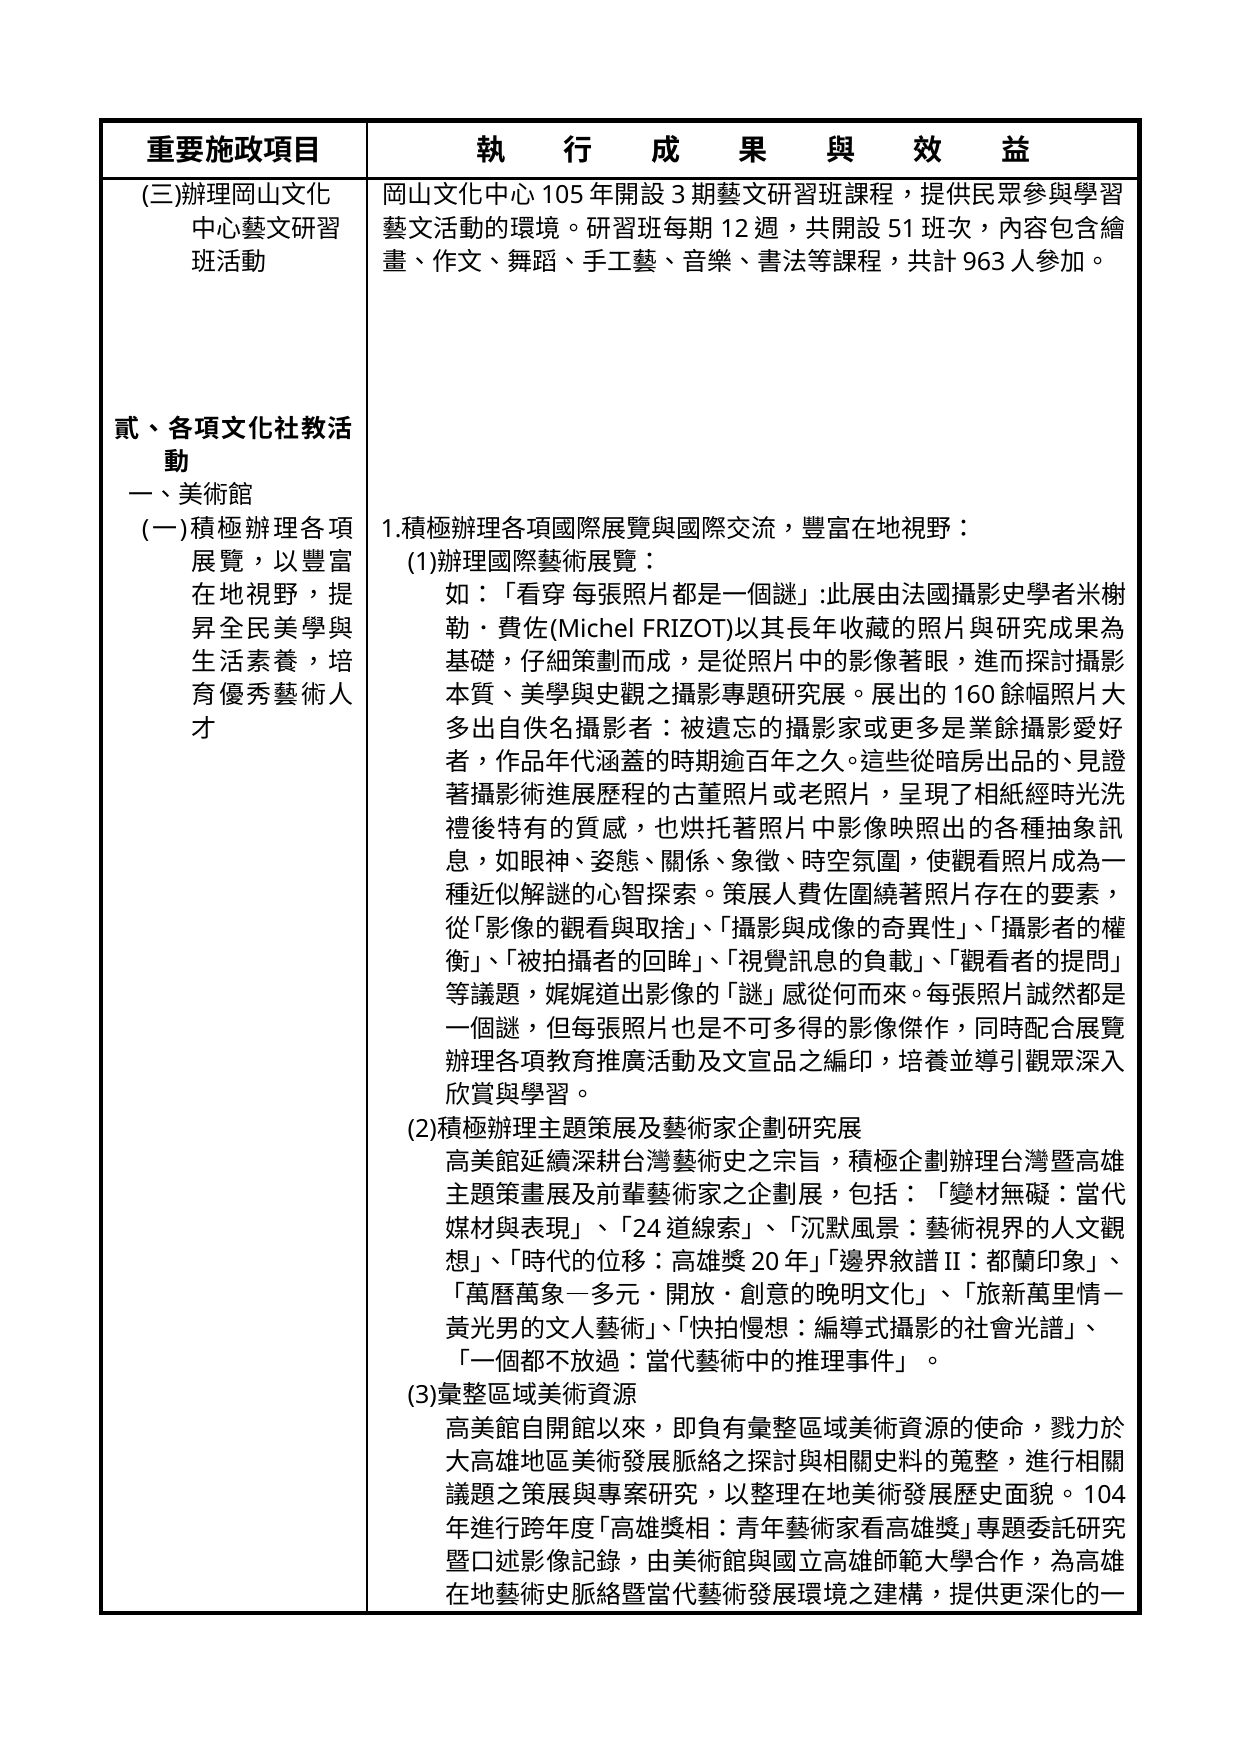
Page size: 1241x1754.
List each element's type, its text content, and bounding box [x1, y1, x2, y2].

table_cell 岡山文化中心105年開設3期藝文研習班課程，提供民眾參與學習藝文活動的環境。研習班每期12週，共開設51班次，內容包含繪畫、作文、舞蹈、手工藝、音樂、書法等課程，共計963人參加。 [368, 180, 1137, 411]
table_header 執 行 成 果 與 效 益 [368, 123, 1137, 177]
table_cell 貳、各項文化社教活動 一、美術館 (一)積極辦理各項展覽，以豐富在地視野，提昇全民美學與生活素養，培育優秀藝術人才 (二)策劃主題式、互動遊戲式展覽，推動市民兒童美育 (三)2016年藝術平權系列活動 (四)進行南島當代藝術計畫，包括策辦展覽、辦理駐館活動、建置資料庫。 (五)透過藝術品典藏，具體而微呈現「美術高雄」的歷史樣貌；建立典藏特色，提高競爭力與能見度。 (六)秉持美術行政專業，積極參與全國性美術館相關議題之探討，爭取高美館在專業領域之發言權。 (七)強化館所硬體設施。 二、圖書館 (一)推動城市閱讀創新活動 (二)文學推廣、出版及閱覽服務 (三)推廣資訊及圖書館利用教育 (四)圖書資料採購與編目 (五)總館BOT及分館空間改造 三、歷史博物館 委託學者專家針對典藏品進行研究，加強文物詮釋，俾利爾後之典藏專輯出版、展覽及推廣。 推動典藏文物數位化，持續進行委外拍攝工作，以充實登錄系統內容，完善管理機制。 宣導文化資產保存觀念，賡續進行本市文物史料徵集及購置，並鼓勵市民捐贈文物永久保存，以豐實館藏。 積極推動古物類文化資產保存維護，包括古物調查研究、一般古物審議登錄及公告等事項；加強傳統藝術、民俗及有關文物等無形文化資產調查研究與登錄公告，以保存本市珍貴文化資產。 辦理本市白色恐怖受難者口述歷史訪談及相關史料文獻蒐集。 辦理高雄文獻期刊編輯出版。 檢選市府各機關學校已屆保存年限擬銷毀目錄清冊。 辦理本市在地傳統藝術與民俗之各項調查研究及推廣計畫。 持續建置高雄研究文獻中心，推動史料復刻、彙整與高雄專書出版，俾深化在地歷史研究與文史調查實力。 結合博物館歷史學者及在地文史團體，整理本市各區文史資料及文物，規劃在地性主題之展覽，行銷城市文化歷史。 蒐集各地博物館之展覽資訊，擇定優質展覽進行館際合作，並與民間策展單位合作，舉辦大型展覽，開拓市民文化視野。 辦理戰爭與和平紀念公園主題館、打狗鐵道故事館、高雄市眷村文化館及柯旗化故居之經營、管理及維護。 配合展覽及針對特定歷史文化主題於年度內舉辦具特色之推廣活動，發揚本土歷史文化。 推廣本市歷史文化教育，針對不同年齡層民眾規劃研習活動，舉辦親子DIY活動、深度文化之旅及專題演講等，增進參觀效果，促進市民對城市的情感與認同。 辦理本市二二八事件紀念活動及紀念大成至聖先師孔子2566週年誕辰釋奠典禮。 辦理「2016年高雄偶戲節」，邀請國內外偶戲表演團隊，辦理偶戲創作劇坊、親子體驗營、互動資訊展示及開發文創商品，讓高雄偶藝開啟與世界接軌的大門。 辦理「哈瑪星駁二線」火車體驗之旅，透過1：8.4復刻蒸汽火車與電車的行駛，帶領民眾一同了解哈瑪星與臨港線及推動工業前進的蒸汽火車構造與歷史。 四、電影館 (一)辦理影展活動 、電影藝文講座 (二)辦理「2016青春設計節－青春影展」 (三)辦理「高雄電影節」暨國際短片競賽 (四)辦理影片拍攝 (五)辦理「影像高雄－記憶的尋找與重現」紀錄片拍攝案 (六)「高雄拍」影像創作獎助計畫 (七)專書出版 (八)典藏業務 [103, 411, 366, 1611]
table_cell (三)辦理岡山文化中心藝文研習班活動 [103, 180, 366, 411]
table_header 重要施政項目 [103, 123, 366, 177]
table_cell 1.積極辦理各項國際展覽與國際交流，豐富在地視野： (1)辦理國際藝術展覽： 如：「看穿 每張照片都是一個謎」:此展由法國攝影史學者米榭勒．費佐(Michel FRIZOT)以其長年收藏的照片與研究成果為基礎，仔細策劃而成，是從照片中的影像著眼，進而探討攝影本質、美學與史觀之攝影專題研究展。展出的160餘幅照片大多出自佚名攝影者：被遺忘的攝影家或更多是業餘攝影愛好者，作品年代涵蓋的時期逾百年之久。這些從暗房出品的、見證著攝影術進展歷程的古董照片或老照片，呈現了相紙經時光洗禮後特有的質感，也烘托著照片中影像映照出的各種抽象訊息，如眼神、姿態、關係、象徵、時空氛圍，使觀看照片成為一種近似解謎的心智探索。策展人費佐圍繞著照片存在的要素，從「影像的觀看與取捨」、「攝影與成像的奇異性」、「攝影者的權衡」、「被拍攝者的回眸」、「視覺訊息的負載」、「觀看者的提問」等議題，娓娓道出影像的「謎」感從何而來。每張照片誠然都是一個謎，但每張照片也是不可多得的影像傑作，同時配合展覽辦理各項教育推廣活動及文宣品之編印，培養並導引觀眾深入欣賞與學習。 (2)積極辦理主題策展及藝術家企劃研究展 高美館延續深耕台灣藝術史之宗旨，積極企劃辦理台灣暨高雄主題策畫展及前輩藝術家之企劃展，包括：「變材無礙：當代媒材與表現」、「24道線索」、「沉默風景：藝術視界的人文觀想」、「時代的位移：高雄獎20年」「邊界敘譜II：都蘭印象」、「萬曆萬象—多元．開放．創意的晚明文化」、「旅新萬里情－黃光男的文人藝術」、「快拍慢想：編導式攝影的社會光譜」、「一個都不放過：當代藝術中的推理事件」。 (3)彙整區域美術資源 高美館自開館以來，即負有彙整區域美術資源的使命，戮力於大高雄地區美術發展脈絡之探討與相關史料的蒐整，進行相關議題之策展與專案研究，以整理在地美術發展歷史面貌。104年進行跨年度「高雄獎相：青年藝術家看高雄獎」專題委託研究暨口述影像記錄，由美術館與國立高雄師範大學合作，為高雄在地藝術史脈絡暨當代藝術發展環境之建構，提供更深化的一手資料及事證，相關研究成果將作為未來辦理「高雄獎」暨在地藝文史料研究與藝術環境發展政策之重要參考。105年進行「南部展研究」委託案暨口述影像記錄，由美術館與屏東教育大學合作，為高雄在地藝術史脈絡暨當代藝術發展環境之建構，提供更深化的一手資料及事證，相關研究成果將作為未來在地藝文史料研究與藝術環境發展政策之重要參考。 (4)辦理申請展培育策展精神與在地藝術工作者 以獎勵當代策展精神為宗旨的「創作論壇」105年推出「視覺的時態：王綺穗個展」及「維‧身—高雄：特定空間╳身體軌跡計畫」。「視覺的時態：王綺穗個展」由張晴文策展，展出王綺穗近年的繪畫系列，主要探討影像與時間、影像與記憶之間的關係。她選擇了模糊做為主觀的描述方式，在畫面形成一個如同括弧的中間地帶，置放自己的身體感，也使得觀者能夠穿梭在這一自由的場域，帶入另一個主觀的眼光。；「維‧身—高雄：特定空間╳身體軌跡計畫」由羅文君策展，關於城市，每個人都有各自的視野與想像，當身體跳脫日常經驗中的情境，這種視野與想像才能被突顯、被反思甚至被顛覆。105年度「市民畫廊」展出「程式新韻—蘇崇銘水墨個展」、「王菊君素描展」、「視覺感知—影像映像」、「詩意‧棲居―吳瓊娟創作個展」、「凝視維度—蔡文汀複合水墨作展」五檔在地藝術家之個展，充分展現市民之藝術成就。 (5)辦理視覺藝術徵件「高雄獎」，發掘視覺藝術新秀 為鼓勵視覺藝術創作，提升藝術原創精神，於每年10月至隔年5月舉辦。經由不同媒材藝術分項評審，最後以不分類項選出最高榮譽「高雄獎」5名。2016年高雄獎獎金為每名40萬，期能鼓勵更多優秀的參賽者前來送件，11月-隔年1月份辦理徵選工作，3-5月辦理展覽與頒獎典禮等活動。105年度共有590人送件，共有1,170件作品，最後徵選出5位高雄獎、1位何創時書法篆刻特別獎、8位優選獎、22位入選獎，於3-5月完成展覽，並於325美術節活動中舉辦頒獎典禮，表揚藝術新秀。 (6)推出校園巡迴教育展，縮小城鄉差距 為縮減城鄉差距，推出展後校園巡迴教育展，105年度自9月開始辦理，共計路竹區路竹國小、燕巢區燕巢國小、永安區新港國小、湖內區海埔國小及茄萣區成功國小五巡迴，展覽期間自105年9月至106年3月止，目前共服務1,790名學童。 2.本年度總計有2項展覽獲藝術家雜誌年度（105年度)十大公辦好展覽，包含： (1)24道線索（第一名） (2)看穿 每張照片都是一個謎（第十名） 3.出版品獲獎 高美館配合各項展覽出版之出版品，105年度獲獎如下: (1)《創作論壇 蟲洞劇場（文件編號：E120N23）》獲選「第十二屆金蝶獎－台灣出版設計大獎－榮譽獎」。 (2)兒童美術館《小小蒙娜麗莎》之展覽圖畫書，獲選「2015年度最佳少年兒童讀物獎」。（105年4月獲獎） 1.於兒童美術館策劃兒童美術主題、互動遊戲式年度大展，推動市民兒童美育，105年度推出兩檔新展「植物新樂園」、「藝術~咔滋咔滋」及年底推出「搭時光機：你不知道的明朝新鮮事」特展，兒美館年度總參觀人次共計299,037人次。 2.重大節慶或假期（春節、兒童節、暑假等）企劃兒童美術教育活動，提供親子對手動勞作興趣，增加生活美感： (1)年節活動：基於尊重傳統，讓孩子認識傳統節慶的各項習俗，1月23日和舊振南餅店合辦「食甜甜，過好年」年節故事活動，藉由故事內容，傳遞農曆春節家人團聚重要。當日雖氣候大寒，還是吸引1,213人次熱情參與。 (2)春節活動：適逢活潑猴年，於2月10日年初三新春期間特別結合展覽內容，規劃「ㄅㄧㄥㄅㄧㄥㄅ一ㄤˋㄅ一ㄤˋ小猴王．過好年」闖關活動。活動共分為三關，分別為「歡喜猴賀新年」、「寫字好好玩」及「葉子新樂園」等適合全家老小共同動手創作單元。當日吸引約2,331人次入館參觀。 (3)元宵活動：深感現在孩童在現成品的誘惑中，早已不會自己動手創作燈籠，故於2月21日上午舉辦「元宵的異想世界」活動，分為「元宵燈籠」和「趣味抬龜轎」二樣活動，前者手作燈籠，後者創作大型紙龜，並於下午活動開始前，全家抬龜轎，進行趣味遶境活動。下午和百年老店舊振南餅店合作辦理舉辦「乞福龜，好運到」，本活動結合乞龜民俗、說故事與繪畫，將在廟宇進行民俗擲筊，轉化為講求趣味的藝術創作。當日共計1,681人次參與該項活動。 (4)兒童節活動：兒童節是孩童的大節日，於4月2日當天特別搭配展覽主題，孩童歡樂整天，規畫「森林童樂會」創藝勞作活動，設計「大自然拓印畫」、「愛寫字玩種子」、「神奇寶貝蛋」三關活動；下午則邀請九歌兒童劇團演出適合親子觀賞的兒童劇《土豆與毛豆》。當天兒美館共計吸引3,477參觀人次。 (5)暑假夏令營：當今藝術工作常是跨領域或尋求和他人合作，因此，兒美館美術館特地和稻草人現代舞蹈團合作辦理駐館計畫，辦理「會跳舞的文字」書法×身體創意夏令營。本營共招收30位學生，共設計六場循序漸進的課程，讓孩童理解如何將舞蹈技巧與書法結合，成為肢體語言。課程最後舉辦發表會,活動當日雖然大雨,依然吸引309位觀眾熱情欣賞成果表演。 (6)暑假大家來找碴：現代科技、環境使孩子容易分心，對於藝術作品也常有看沒到，故於暑假期間舉辦「找碴，好好玩！」找碴遊戲，活動期間自7月5日－8月28日,每日限額40人參與。本場活動共計1,930位兒童參與。 3.邀請展覽參展藝術家、藝術教育工作者，辦理四季共11場兒藝工作坊，共計459人參與。 4.全年度共舉行說故事活動149場，共計14,917人數參與；149場家庭導覽，共計3,251人次參與。 1.響應國際身心障礙者日，高雄市立美術館結合各身心障礙機構，規劃2016年系列活動： (1)邀請聽障、視障及身心障礙朋友參加，現場搭配手語翻譯，讓聽障朋友更親近藝術品。 (2)結合「萬曆萬象-多元、開放、創意的晚明文化」展覽所延伸的工坊：「製扇之美」，會場提供材料，供身障朋友體驗摺扇的樂趣，當日共有75人參與。 2.高美館持續關懷身心障礙者，如聽障團體10人以上於二週前預約導覽服務，可有手譯員現場翻譯。 3.每月第一週週(六)皆有一場定時導覽活動現場搭配手譯員，全年度共舉辦12場次，讓身心障礙朋友參與，落實讓愛零距離、藝術親體驗，共有134人次參與。 4.每月第二週週日皆有新移民導覽活動，全年度12場次，共有73人次參與。 5.2016年國際移民日「聽導覽、賞藝術」活動，主題「萬曆萬象-多元、開放、創意的晚明文化」展，邀請新移民外籍姐妹們參與欣賞，現場搭配印尼語講師，營造友善國際生活環境，並增進國人對多元文化生活之了解及族群的融合，當日有52人次參與。 1.完成舉辦「心樹．新靈—安力．給怒的藝術世界」，本展由蕭瓊瑞策展，呈現安力．給怒不只是一位藝術創作者，還是一位專職的原住民牧師；因此，藝術創作對他而言，不只是個人生命的問題，也是整個族群社會安定與存續的問題。透過藝術創作，他試圖為族群的傳統信仰與當代社會秩序，尋找到一套既符合基督信仰，又合乎傳統文化思維邏輯的型式與圖像語彙。他如此信仰，也如此創作，更如此傳揚道理。 2.與財團法人原住民族文化事業基金會合作，辦理「o loma no adingo靈魂的所在-2016 Pulima藝術獎」，「2016 Pulima藝術獎」旨在體現台灣原住民族主體精神之創作，並藉展覽呈現原住民藝術的時代面貌。本展覽關注當今原住民創作者如何理解與感知現世處境，面對全球化與殖民現代性的侵襲，原住民議題如何以更廣泛且多元的方式來討論?我們將透過中青輩藝術家的創作來重新省視個人與文化的連結，同時溯源與創造當下，開創傳統及未來之間的詮釋和想像，也為下一世代展開建構主體歷史的道路。 3.完成《邊界敘譜-五十步的空間：拉黑子．達立夫》及《邊界敘譜-光的紀憶：撒古流》研究專書撰文與出版，並進行相關新書發表會與「撒古流說故事」重陽節活動等，以推廣部落傳統生活智慧之傳承。 4.完成《Sabau！好茶 王有邦攝影：影像話魯凱》研究專書編輯，並尋求民間出版社出版與上市協助，推動多元文化並鼓勵更多人投入部落文化紀錄。 1.建立藝術品典藏特色： (1)101年度邀請典藏委員諮詢後設定之典藏方向為：東方媒材創新表現、影像類、女性藝術、原住民；另南部藝術發展重要作品的收藏則依過去之軸線繼續進行。 (2)有關藝術品購藏，美術館105年度針對女性議題延續先前相關委託研究案及女性展之籌辦，在年度藝術品蒐購的執行計畫，更依原先典藏方向的軸線重新檢視並找尋女性藝術的重要作品，尋求典藏之可能。本年度接續購藏去年審查通過之潘小雪及楊世芝平面繪畫作品，並成功確定薛保瑕大型抽象畫作之購藏；攝影領域則購入南部女性攝影家林育如及張珠君作品。另搭配年度館內策畫之重要展覽〈24道線索〉展之相關探討，典藏纖維藝術表現之女性藝術家楊偉林、潘娉玉、安聖惠等之作品。其它還有與影像、南島及高雄美術發展相關的購藏，包括李俊賢、黃文勇等。而在購藏之外，也包括年輕世代高雄獎的作品入藏，讓典藏觸角更貼近時代並更為多元，脈絡之典藏更為豐富而完整。 2.鼓勵藝術家捐贈成果豐碩： 105年度捐贈作品總數共計116件，總價值高達2,720萬9,600元，約本年度典藏經費的4倍。本年度感謝數筆優秀藝術家的大宗捐贈案，如集多重身份於一身生平活躍於美術創作、行政、教育等領域的倪再沁，由家屬與收藏家將藝術家生前74件各階段重要作品捐贈給高美館，作品包括水墨、油畫、壓克力、雕塑等多種媒材型式，其居住高雄十年期間與高雄美術現代發展的重要關連，更可讓此批作品成為未來各種相關研究之資源。另外還有幾批與館內策展相關的捐贈案，均讓與在地有重要淵源的重要藝術家代表性作品於展出後，永留館內成為其藝術成就的有力實證，包括出生自高雄的資深旅美藝術家洪素珍，剛獲高雄文藝獎的李俊賢，還有分年捐贈的盧明德與許淑真等。其它還包括陶亞倫5件光、影、鏡像的裝置，林鴻文之抽象油畫近期作品等，多方展現藝術的豐富層次。以上受贈之系列性作品成為全民共享之珍貴文化資源，亦將大幅補足高美館典藏經費不足之現況。 3.執行「當美術館走入圖書館」公共藝術設置計畫 105年度繼續執行由文化局委託之「當美術館走入圖書館」公共藝術計畫。藉由高美館購藏藝術品機制及大高雄市內的圖書館網絡，將藝術品原作展示分享至市內每個角落，以典藏藝術品服務民眾，促進館藏之流通，擴展藝術的公共性。105年度就本案購入之249件平面作品，繼續進行第三階段(104.12.25~105.6.25)及第四階段(104/7/16~106/6/18)於市立圖書館各分館之展示，並於各階段均規劃數場民眾參與活動以為教育推廣。 4. 105年度「視覺藝術影像資料庫」完成事項： 進行四位台灣重要資深當代藝術家之教育用長片跨年拍攝(105-106年)，包括李俊賢、石晉華、黃光男及劉耿一，將配合接續之研究展覽進行放映、交流及出版。 1.辦理《重現高雄工業地景迷蹤：影像與歷史的對話》當代論壇，論壇於10月30日下午舉辦，聚焦於探討與高雄工業「地景」相關的攝影創作者之思考歷程，與他們在理解與描述文化地景轉變上，如何相互照看並學習彼此間最大的不同；總參與人數約50人次。 2.辦理「從國外行政法人博物館制看臺灣案例」專題演講，於8月25日邀專家黃心蓉進行國外法人制度講解與問題探討。 3.透過《藝術認證》雙月刊進行相關美術議題之發表，105年共計出版6期，專題內容包括即時性評論與具主題特色之專欄，以及深度探討之「議題特賣場」專題。105年完成出版之專題包括2月「貨櫃百變風情」、4月「當代藝術實驗對話」、6月「2016高雄獎，獎啥？」、8月「藝術家出社會」、10月「每張照片都有秘密」及12月「藝同遊高雄」。 1.爭取文化部補助「博物館提升計畫提案」經費，辦理以下2案： (1)新設典藏庫房空調箱更新：高美館現有典藏作品已近5千件，原有開館以來規畫的4間典藏空間已近飽和，爰分階段規劃環境控制良好的典藏空間，105-108年逐年進行空調、消防、地板整修，至門禁櫃架設備等設置，將原為一般儲物倉庫之空間升級為典藏庫房之專業等級。105年度辦理汰換原老舊之空調箱，於連接冰水主機後，可讓空調達典藏庫房恆溫恆溼的標準。 (2)照明設施節能改善案：汰換園區及館內耗能燈具設備，以達成能源使用效率並節省電力費用，營造美術館節能低碳環境，落實節約能源觀念。 1.「行動圖書館暨故事媽媽列車」書香巡迴服務 95年爭取社會資源購置「行動圖書館」及「故事媽媽列車」共2部車，自95年11月正式啟動，96年持續積極運用，辦理圖書及故事媽媽說演故事活動，以主動方式進入社區、學校、醫院、弱勢團體及偏遠地區等亟需閱讀資源的地方，提供兒童豐富的閱讀資源，打造高雄市成為「沒有圍牆的圖書館」；105年辦理36場次共2,198人次。 2.「送書香到教室」服務 為能有效結合高市圖閱讀推廣與學校教育功能，推廣本市公、私立國中及幼稚園教師申辦班級借閱證，借閱班級圖書，圖書館提供「送書香到教室」免費宅配到校服務;105年共2,270箱68,100人次。 3.鼓勵社區及團體推動閱讀，辦理團體借書證 為提升本市各社區、社會團體及公私立企業機關閱讀風氣，並充分利用圖書館資源，凡設籍本市之公私立機關團體，皆可申請團體借閱證，每證可借閱圖書250 冊，借期2個月。 4.放書漂流，與書飛翔活動 自102年開始辦理，於各分館設置漂書書櫃，愛書人可將好書放在漂書櫃，由下一位愛書人取閱，以提升書籍流通與達到閱讀推廣的目的。目前高市圖已設立漂書點達59處，平均每月漂書超過2,000冊。 5.推動兒童閱讀「小蜻蜓兒童讀書會」 為發揮公共圖書館既有圖書資源，讓孩童在同儕學習的模式，體驗閱讀的樂趣，培養小小閱讀種子，由各分館針對國小3-4年級開辦小蜻蜓兒童讀書會，以深入社區推動兒童閱讀。每年配合學期規劃辦理兩期;105年辦理88場次共11,206人次參與。 6.城市閱讀風氣講座 本市藝文及閱讀推廣講座，共有城市講堂、大東講堂、岡山講堂三大系列，並於總館規劃有微型生活講座，提供全市各區民眾參與講座、獲得新知，並能依其興趣、生活區域提供多重選擇。105年城市講堂共辦理32場，約5,462人次參加；大東講堂共辦理40場，約6,830人次參加；岡山講堂共辦理38場，約5,034人次參加。 7.「在高市圖‧好好生活」講座 配合總館三樓階梯閣樓空間特殊性，於週末晚間或下午辦理，因場地特性能讓講者與聽眾密切互動交流，並透過音樂、文學、戲劇、生態等具生活親近性之主題規劃，提供不同於演講廳的類型講座，豐富市民的週末藝文生活;105年辦理55場次共2,631人次。 8.圖書館之旅活動 自94年起，為實行推動「閱讀向下紮根」的理念，每年均策劃暑期「圖書館之旅」活動，從各區圖書分館為基地，針對國小4-6年級學童，設計各式課程，以圖書館功能引導、圖書館員之能力培養等面向，規劃「認識圖書館」、「介紹電子數位資源」、「體驗多元閱讀」及「發揮想像與創意」等活動。105年有44個分館辦理，每年度平均超過2,000人次參與。 9.高雄市故事達人培訓認證 故事說演是閱讀推廣最為普遍、基礎之形式，也是引導孩子閱讀啟蒙的重要方式，本市自95年起，規劃辦理「故事達人認證與培訓」，透過認證與培訓的制度，培育故事說演專業人才，並提升既有人員專業素養，做為推動城市閱讀風氣重要資源，亦能鼓勵民眾參與故事達人陣容，成為圖書館閱讀推廣重要參與者。培訓課程每年度辦理一次，包含初階與進階課程，皆包含基礎課程和實習階段，學員於完成基礎課程後，需實際至機關、學校或社區進行故事說演，並於完成2階段課程後頒發結業證書，總計參與培訓人員累計逾1,600人，故事達人培訓認證已成為高雄閱讀品牌之一。 10.高雄市早讀運動-愛上圖書館活動 為了推廣幼兒閱讀，鼓勵嬰幼兒及早接觸書籍以推廣親子閱讀理念，本市自96年起，即結合社區資源積極推動，獲得愛智圖書公司捐贈本市幼兒圖書3,750套，免費贈送設籍本市0~3歲幼兒，憑戶口名簿辦理借書證，即可獲贈閱讀福袋乙份。98年起開始獲得教育部補助，提供幼兒圖書經費及早讀福袋。101年起分館共同推動，共獲得教育部補助福袋4,800份，並逐步建置「嬰幼兒親子共讀館藏專區」，鼓勵親子閱讀。同時配合辦理志工課程訓練、新手父母講座、親子共讀與嬰幼兒故事劇場等系列活動。102年早讀運動的閱讀禮袋領取對象將從0-3歲擴大至0-5歲，每年持續發送閱讀福袋。105年辦理4,325場次共135,020 人次，贈送禮袋6,197袋。 11.圖書館人員在職訓練 透過圖書館相關主題的探討，提供圖書館員資訊時代經營圖書館理念與讀者溝通技巧，以強化館員專業知能、增進館員與民眾良好互動關係，達到圖書館社區資訊中心功能，並推動終身學習社會之建立。105年舉辦4場共304人次，主題為：公務人員應該知道的法律議題；公共關係的經營；由社會秩序維護法來看問題讀者服務；Powerpoint簡報製作。 12.推廣本土語言活動 合教育部補助經費，本市所屬圖書分館辦理推廣本土語言相關活動，並結合社區或學校，共同推展本土語言使用，105年度共辦理相關活動181場次，約6,224人次參加。 13.高市圖總館小劇場 總館B1小劇場辦理表演藝術節目，與本市文化局、在地藝文單位與團隊合作，透過高雄春天藝術節、朗讀偶戲節、兩岸小劇場藝術節及其他在地團隊演出節目，以動態閱讀形式，展現閱讀的多元面貌。 圖書館小劇場共220席固定席位，180席自由席位，依個別節目特性可規劃安排自由席位形式與席次。105年辦理53場次共8,602人次。 14.高市圖總館導覽服務 自新總館開館以來，聘請專業導覽員進行總館簡介，解說館舍及館藏特色與本市圖書館軟硬體建築願景及目標，使民眾對總館有初步的認識及理解。105年辦理296場共7,755人次。 15.媒體行銷 透過新聞發佈及平面、電視媒體服務，行銷本館活動業務，提高本館能見度，吸引市民親近圖書館，參與圖書館活動，進而提升讀者認同感。未來持續開發新媒體宣傳平台，結合既有行銷管道，以提升本館能見度的方式，期望吸引讀者使用圖書館資源，進而達成推廣館藏使用率及形塑閱讀風氣之目標。105年度共有138個主題計443則新聞露出。臉書經營方面，於社群網站經營本館之粉絲社團，增加與讀者之互動，從而提升讀者滿意度。執行成果方面以每日平均一至二則本館(含分館)活動與閱讀推廣訊息，亦有書本、閱讀及相關藝文內容分享，粉絲人數超過14,600人。最高貼文觸及人數單周超過54,000人次，單則貼文最高觸及人數超過33,000人次。並透過與分館粉絲專頁串連，達到訊息通達及完整性。 16.走訪圖書館‧認識大高雄 活化地方圖書分館文史保存功能 啟動在地藝文中心發展。高市圖規畫「走訪圖書館‧認識大高雄」系列活動，結合大高雄各地分館的在地資源，將大高雄的地方特色介紹給讀者。主題「走讀老建築」是由分館主動規劃老建築主題相關的講座內容，建立起文化媒介的舞台，進一步活絡各地方社區的閱讀人口成長與傳播地方知識，希望賦予分館「文化載體」的身分，透過舉辦主題性講座，協助分館扮演地方文史資訊提供者與推廣者。105年度活動期程105.11.12至105.12.18 共34場約2,000人次。 17.精進志工培訓 本市書香推手志工大隊，自民國92年正式成立以來，迄今已有1,590位志工加入，實行知識推廣的使命，推動全民閱讀風氣，將高雄打造為永續的書香城市。為加強訓練並提高志工專業素質，為志工開設專業訓練課程。讓志工適才適所，創造志工的自我價值，提升本館服務品質，於105年3月27、28日2日辦理105年度「志工基礎教育訓練DVD課程」，共41位志工參與。105年4月24、26日辦理105年度「志工特殊教育訓練課程」，共有85位志工參與。 18.為了喚起社會大眾對於閱讀的興趣、發現閱讀的樂趣、養成閱讀的習慣，本館與國家圖書館合辦「105年度臺灣閱讀節系列活動及嘉年華會」，活動時間為105年11-12月期間，內容包括傳達閱讀喜悅的「書情小棧」由河堤等23分館同步舉辦、21分館辦理主題專書展示、總館B1兒童繪本中心等9個分館獻給孩子館員初體驗的「小小館員體驗活動」、另邀請大小朋友一起來「潛進海洋—閱讀我們的海」及「與作家有約」等系列講座，參與人數計124,336人次。「與作家有約」系列活動中：12月3日邀請飲食作家朱振藩暢談《心知肚明》；12月4日蔡詩萍的40封浪漫情書《我該怎麼對妳說 日常即永恆》新書發表會參與人數240人次。 105年度臺灣閱讀節成果統計 19.國際繪本中心活動推廣 (1)繪本講座與推廣 為推廣繪本閱讀，105年邀請日本知名繪本作家刀根里衣、小林豊及台灣原創繪本作家賴馬、唐唐、黃郁欽、陶樂蒂、崔永嬿等人至高雄市立圖書館總館舉辦講座，刀根里衣並現場示範技法，讓本市讀者有機會親臨大師風采。此外，105年也陸續辦理各項主題繪本導讀講座及親子工作坊，總計辦理14場講座，1,038人次參與。 (2)繪本說故事 為推動親子共讀並培養孩童閱讀風氣，105年陸續辦理各類說故事活動，並以多元型態呈現，包含雙語說故事、現場手做、嬰幼兒推廣以及劇場表演等形式，吸引本市親子踴躍參加，105年總計辦理22場說故事活動，累計1,223人次參與。 (3)繪本每月主題書展105年辦理9場主題書展，包含猴子、博物館、玩具、輕旅行、開學、韓國、刀根里衣、小林豊以及台灣原創繪本等主題，突顯國際繪本中心館藏的多元豐富性，並提供讀者各類主題書單，方便讀者查詢借閱，105年累計32,133人次參與。 (4)繪本創作歷程展覽 高雄市立圖書館與聯經出版社合作辦理「小林豊《Taiwan風之旅》創作歷程展」，展期從11月26日至12月26日，這是第一次國際知名創作者以台灣為題為台灣創作繪本、第一次國際繪本創作者將他進行的創作歷程在台灣公開。從初步構想的形成、分鏡圖的規劃， 小林豊先生來到高雄與本市讀者及繪本同好分享創作歷程，造成廣大迴響。 20.留學輔導與講座 積極向教育部爭取經費挹注，105年共計辦理46場留學講座及44場留學輔導諮詢，超過1,510人次參加，提供市民朋友免費取得國外留學資訊便利管道。 21.多元文化推動 為推動多元閱讀友善環境，105年辦理「新葉尋根-東南亞文化新春閱讀計畫」活動，將高雄市立圖書館借閱辦法及書籍分類標示翻譯成東南亞語文，增加東南亞館藏能見度及使用效益。此外也規劃辦理新住民說故事活動，透過邀請各國講師分享多元繪本，引導本市大小讀者一窺各國文化風貌，拓增國際視野，打造高雄市立圖書館為國際文化交流平台，105年總計辦理6場新住民說故事活動，224人次參加。 1.作家創作文物主題展暨「文學家駐館」活動 定期規劃主題展暨辦理系列文學家駐館講座，以行銷高雄作家，拉近作家與民眾距離。105年度共邀請10位作家駐館，辦理10場次文學家駐館講座，4場作家文物主題展，總計參加人次共3,735人。 2.「送文學到校園」系列講座 邀請青少年喜愛的作家與課本作家深入本市高中及國中校園，與青年學子分享文學的賞析心得及寫作的心路歷程，期能激發年輕人對文學創作的興趣。105年度共辦理9場次，參加人次3,790人，獲得學校及報章媒體廣大迴響。 3.「高雄青年文學徵文活動」 105年高雄青年文學獎徵稿活動，徵文類別分為小文青組新詩、散文類，靚文青組新詩、散文類，文青組新詩、散文及短篇小說類，徵文組別共有七組，本年度收到627件作品，經過初審、複審評審出55件得獎作品。其中文青組短篇小說首獎2萬元，總獎金高達22萬元以上。頒獎典禮於12月10日舉行。 4.《文學帶路．遊舊城》專書出版 文學館與臺灣文學館合作出版，係本市由公部門推出的第一條文學走讀路線，以出版形式呈現，再配合文學性的靜態展覽及講座活動，擴大其影響力，以文學印證、詮釋、創造地方風景，達到文學閱讀推廣、書香社會及文學文創（文學性觀光消費）的多重目標。 5.「總館主題書展」：於105年度起總館3F策畫各種主題書展，包括響應本局各項文化活動舉辦「來自陽光‧帶有鹹味的筆─五六年級高雄作家作品展」、「春天藝術饗宴主題書展─在紛亂中找到幸福」、「來讀高雄冊-阮的故事咱的情」、「2016 高雄電影節」主題書展，或搭配主題時事籌辦「民國世界的臨水照花人─張愛玲紀念主題書展」、「世界地球日─北極熊不哭、地球微笑」、「奧運狂熱，沒有極限」、「紀念之外系列─向人權鬥士致敬」、「世界閱讀日─行讀無界」、「大災問-我們必須面對的真相」、「2015年開卷好書獎」、「漫話歐盟，你 in or out？」主題書展，另外亦積極與其他文化單位或機關合作「五十年五十本-耕莘青年寫作會-主題閱讀書展巡迴展」、「閱聽食安‧你我都是健康守門員」主題書展。共計展出14項書展，每種展期約1~3個月不等，共計展出9,261冊，截至105年底共計130,459參觀人次。 6.實施通閱服務，讀者可就近各館借書還書，實施以來利用本項服務之借還書冊數逐年增加；105年度辦理通借冊數697,419冊，通還冊數2,407,805冊，共計3,105,224冊，較104年度成長104,379冊次，成長比例為3.48％。 7.開辦家庭借閱證，以推廣家庭閱讀風氣。凡本市家戶其成員得憑戶口名簿辦理，每證可借書20冊及過期期刊5冊，借期28天。105年度辦理張數為2,426張。 8.開辦班級借閱證，以推廣校園閱讀風氣。凡本市幼稚園、國小及國中教師得憑教師服務證辦理，每證可借書60冊，借期二個月。105年度辦理張數為376張。 9.105年借閱2,989,188人次，還書2,830,572人次，利用自修室2,843,500人次，書庫閱覽5,457,815人次，參加推廣活動4,135,938人次，網路利用2,996,248人次，其他（電子資源利用、OPAC查詢、預約、辦證、補證、館際合作、視聽資料等）6,456,163人次，總計利用圖書館人數為27,709,424人次，較去年26,483,401人次，成長1,226,023 人次（約4.6 ％）。辦證總數張，105年度64,709 張。 1. 提供電子資源：提供買斷之電子書3,541冊、電子資料庫89種供民眾使用，包含自行購置54種(線上資料庫28種、光碟資料庫26種)、共享型資料庫35種(含國家圖書館、國立公共資訊圖書館等單位授權使用)。 2. 電子資源推廣活動：提升民眾資訊檢索能力，105年度總館及各分館辦理電子資源推廣活動成果總計315場，參加人數8,547人次；辦理數位閱讀推廣系列活動總計37場，參加人數8,932人次。 3. 台灣雲端書庫@高雄：提供台灣雲端書庫@高雄電子書服務，民眾不須等待，沒有複本數限制，只要想看就一定借得到，不受時間、空間、地點、載具限制，讓讀者以最便利的方式閱讀。截至12/31(六)止該平台藏書量達3萬0,047種，使用人數10萬2,124人，累積借閱冊數達66萬7,336冊。本市105年1至12月每月平均借閱冊數為2萬4,310冊，較去(104)年每月平均1萬8,557冊成長31%。 4.辦理智慧走讀@高雄活動：圖書館「行動圖書車」與遠流出版有限公司「台灣雲端書庫Touch!」55吋大型觸控螢幕合作，打造全台第一座藏書量最高的行動圖書館，辦理6場巡迴活動及1場記者會，參加人數約520人次。 5.分別於98、100、101年於捷運R9中央公園站、R16左營站及R24南岡山站，分別設置無人智慧型圖書館，104年捷運圖書館共2,275人次使用、6,729冊借閱量，自開設以來總借書量已達38,416冊。 6.提供圖書館網站Webpac線上查詢系統，提供讀者瀏覽、查詢及借閱圖書資料，105年計有12,323,771人次。 1.105年圖書及非書資料之購置經費3,300萬元、各項補助款為578萬6,231元，合計38,786,231元。 2.規劃購置中文圖書33,286,231萬元、外文圖書100萬元、多元文化語言100萬元、視聽資料150萬元、視障資料200萬元。 3.各項資料採購統計如下： 採購中文圖書21,733種122,834冊、西文圖書922種1,029冊、多元文化圖書1,821種2,034冊、視障資料173種417冊、視聽資料315種1,065冊，截至105年12月總館及各分館藏書量合計568萬4,464冊。 4.105年期刊採購經費4,716,850元（含企業捐款5,314元），購置期刊703種2,146份。 5.圖書及期刊推介處理共30,137冊；圖書暨視聽資料加工作業共85,335冊；贈書處理共27,908冊（含製作感謝函及處理信件）；到宅取書共1,937冊；圖書移送暨移送各分館報表統計149,556冊；行動圖書還書及催還處理統計1,051冊；行動圖書館流通借閱服務出勤共68場；核對冠名權圖書共9,915冊。 1.高市圖總館BOT (1)「高雄市立圖書館總館共構會展文創會館」BOT計畫，位於本館總館南側地界線退縮58米作為二期擴建用地 (面積約0.66公頃)，以BOT模式引進民間投資，打造高雄海洋城市之文創產業發展實踐場域，提供周邊產業發展所需之會館住宿及研習設施，並強化其收益能力，以挹注無法自償之圖書館總館主體後續營運及管理，減輕政府財政壓力。本案於104年1月15日上網公告，3月30日截止公告，並於5月20日召開甄審委員會綜合評審會議，評定結果選出本案最優申請人為台灣人壽保險股份有限公司，104年11月9日完成興建營運契約之公證及簽約。。105年12月18日辦理動土典禮，以109年11月完工及正式營運為目標。 (2)「李科永紀念圖書館」102年8月21日通過公共設施用地多目標使用申請，102年11月12日建照核准，102年12月28日完成動土典禮，105年8月5日展延一年，105月12月28日量體縮小變更設計經高雄市都市設計及土地使用開發許可審議委員會第100次會議暨建照執照預審小組聯席會議審查通過。 2.改造分館空間 (1)完成103年度教育部閱讀環境與設備升級計畫(環境改善案案)補助核定計畫金額521萬7,391元進行內門分館閱讀環境改善。 (2)完成104年度教育部閱讀環境與設備升級計畫(環境改善案案)補助核定計畫金額1,028萬9,854元進行大樹二分館及右昌分館閱讀環境改善。 (3)完成105年閱讀環境與設備升級(設備升級案)補助核定計畫金額202萬8,985元進行大樹二分館及三民分館閱讀環境改善。 (4)爭取到105年閱讀環境與設備升級(環境改善案案)補助核定計畫金額1,014萬4,927元進行燕巢分館及湖內分館閱讀環境改善。 (5)完成104年公共圖書館資源整合發展計畫左新分館室內裝修核定133萬8,763元，設備費核定31萬1,237元。 (6)爭取教育部105年推動公共圖書館書香卓越典範補助專案計畫進行文學館空間改造及提升民眾閱讀活動。 委託長期致力廟宇文物修復之蔡舜任老師，進行本館典藏品「交趾陶八仙騎獸像」中之張果老、南極仙翁、呂洞賓、韓湘子共4件典藏文物養護清潔，成果斐然，將展示於106年1月份開幕之典藏陶瓷特展。 辦理本館105年度第1次典藏文物審議通過之紙質文物修護清潔作業，包括土地權書、書籍、以及南館曲譜等項，並以無酸材質進行分類、包覆，俾利入藏管理。 持續更新年拍攝現有藏品，藉此提供影像品質。今年度適逢「林昭地陶器捐贈展」及「典藏專輯－陶瓷文物篇」出版事宜，優先針對相關文物進行數位化拍攝建檔工作，共計近400件。 辦理105年度第1次捐贈暨購置文物審查會議，共計入藏412項次，皆以依據藏品性質，進行數位建檔。 105年度主動捐贈人次超過10人，購置人次計2人，經辦理105年度第1次捐贈暨購置文物審查會議，共計入藏412項次。 今年度未及交付審查會議之捐贈項次約為80項次，將於106年初列為優先審查對象。 古物類文化資產： 完成內門紫竹寺古物『普濟群生』、『紫竹生春』二匾之歷史暨修護研究。 105年10月3日召開「105年度本市古物審議委員會大會」，完成「重修楠梓橋碑記」、「原高雄神社前模型爆彈」、「牛稠子文化巴圖型石器」等3項共5件一般文物。 11月28日進行「六龜警察官招魂之碑」現勘。 傳統藝術類無形文化資產： 完成輾轉三思陳嬿朱精選南管專輯製作。 105年度計召開6次傳統藝術民俗及有關文物審議會專案小組訪查會議，並於8月26日召會審議大會，登錄「美濃廣善堂送字紙灰祭典」、「拉阿魯哇族Miatungusu」、「新威勸善堂祭河江敬義塜祭典」為本市民俗文化資產。 今年以「Civil rights,指引自由城市的光！─2016年人權系列活動」為主題，截至9月底共辦理12場次（電影講座2場、好書分享3場、人權講座2場、人權景點尋旅2場、展覽講座1場、人權藝術展、人權景點集章活動）人權推廣活動，強化大眾對人權教育的認識，逐步落實與呼應轉型正義的課題。同時於柯旗化故居以「人權」為主題，自製人權劇場，將以柯旗化一生的經歷，來闡述人權價值之可貴與真諦，透過戲劇演出，讓市民瞭解如今自由與民主的價值。 105年度4月20日出版《高雄文獻》期刊第6卷第1期；8月20日出版第6卷第2期；12月20出版第6卷第3期。每期發行1,000本，其中500本分送全國各圖書館、各級學校、學術機構、文史工作室等單位典藏，230冊經由國家書坊、五南出版社、高雄青年書局、台北南天書局、博客來網書店、誠品實體書店販售；餘120本業務用。 按季辦理「本市各機關學校擬銷毀檔案檢選會議」，從已屆保存年限之公文檔案中檢選出具文獻參考價值之檔案，105年度共辦理4次檔案檢選會議，分別為3月23日、6月29日、9月26日及12月20日，共選出10件具文獻參考之公文檔案。 辦理鹽埕朝后宮徒步進香、旗山天后宮及鳳邑舊城城隍廟遶境田野調查紀錄。 配合文化部文化資產局辦理「陳嬿朱南管音樂保存」、「馮進興民族傳統彩繪」、「羅漢門迎佛祖」、「小林夜祭」、「高雄傀儡戲教育推廣暨傳習」、「主李添貴藝師傳習高雄十全腔聖樂」、「客家八音展演暨傳統祭典文化傳承」等保存維護計畫，進行傳藝術之傳習及民俗之推廣。 本於推動在地文史研究、深化在地認同,成立「高雄研究文肰中心」,開放讀者使用參考,105年度至該中心利用資料凟者達500人次以上。 為方便讀者使用，104年度復刻《高雄新報》紙本，於105年度已全部數位化，並建立標題關鍵字資料庫。刻正進行內部測試，俟系統穩定後即開放使用。 105年度推動「高雄研究叢刊」之出版，12月出版專書三種，分別是：《孔邁隆教授美濃與客家研究論集》、《延續與變遷：遷村後紅毛港的寺廟與信仰》、《臺灣鳳邑儒教聯堂的飛鸞勸化與其社會網絡》。 推動在地文史書寫風氣：105年度出版「高雄文史采風」系列共計7冊專書出版，分別是第5種（104年出版至第4種）《紙天化地》、第6種《土地‧生活詩篇─大岡山常民影像暨劉國明攝影集》、第7種《羅漢門演藝》、第8種《造王船的男人》、第9種《圖說旗山紀事》、第10種《複島》、第11種《太子爺興外境─神威遠播三鳳宮》。 文史獎助：105年度獎助「寫高雄」出版案共6案，扶持本市有志於文史研究者出版優秀著作；獎助「寫高雄」調查研究案共15案，開拓高雄文史調查風氣。 賡續推動高雄史料與高雄研究之出版:105年度委託學者專家完成「乙未之役打狗史料-外文編」、「高雄老地圖-第二輯」史料研究案，以及「鹽埕哈瑪星等老市區歷史地圖集」調查研究案，全數結案，即將進行出版流程。 展高雄系列8—「尚水的故鄉」：本展主要在於介紹高雄大樹與林園兩處水鄉，大樹位在高屏溪的上游，林園在高屏溪的下游，發展出豐厚的人文歷史，孕育出獨特的文化資產。展期自104年10月22日至105年12月11日止，共計48,536參觀人次。 展高雄系列9—「 等來唱美濃」：以在地音樂創作及文學串起美濃的傳統底蘊，「唱」出美濃人如何和環境共存，從早期開墾、定居、農業及菸葉經濟作物興盛時期，到近代反水庫、黃蝶祭與鄉土教育等環境議題，一探美濃人對這片土地的關懷與熱烈情感。展期自105年12月15日至106年6月18日止，截至105年12月31日共計3,788參觀人次。 一甲子的弄影人-蔡龍溪皮影戲文物捐贈展：蔡龍溪(1892-1980)為高雄彌陀人。23歲出師起，至87歲高齡仍屹立燈窗後，是台灣皮影戲史上最高齡的演師。本特展精選上百餘件蔡龍溪所留下的皮影戲文物，帶領觀眾回顧高雄在地皮猴仙—蔡龍溪的傳奇一生。展期自104年10月22日至105年5月29日止，共計33,040參觀人次。 征戰屬誰-烽火悲榮台灣兵特展：二次大戰，日本政府組織台灣兵加入日本軍隊至南洋戰場。日本戰敗後，台籍日軍身份變為台籍國軍。台籍國軍，有的在國共戰爭成為共軍俘虜後變為台藉共軍。戰後有些台灣兵回到台灣，有的滯留異鄉。本特展透過文件、展品、史料，讓後人思考戰爭的殘酷本質與人權的可貴。展期自105年5月12日至105年11月26日止，共計62,614參觀人次。 時代行旅-1930遊高雄特展： 1930年代，一個觀光的年代，本特展將透過導覽書、古地圖、老照片等舊籍文物，帶領民眾穿越百年時空，一窺我們的祖輩如何款包袱、坐火車、遊高雄。展期自105年7月21日至106年5月14日止，截至105年12月31日，共計33,903參觀人次。 1.為落實與推廣高雄及台灣鐵道文化保存理念，規劃籌建「哈瑪星台灣鐵道館」，濃縮台灣百年鐵道發展精華，以模型精彩呈現，結合劇場日夜情境及聲光模擬效果，共同展演台灣鐵道百年文明發展軌跡，自105年7月開館營運至12月，逾28,000人次購票參觀，營收約730萬元；本館更與日本原鐵道模型博物館締結友好館舍，於開幕期間跨海展出原鐵道模型博物館交流特展，展期自105年6月30日至106年6月30日止，截至105年12月31日止，共計28,195參觀人次。 2.為推廣高雄在地河港與船文化內涵，與中山大學合作辦理「打狗舊港文化祭-江帆歸港 打狗港上的雙槳仔特展」，以往與常民生活密不可分的民渡舢舨-雙槳仔，受到產業變革和政策衝擊，已面臨技術和文化傳承的壓力，今透過國內學術單位與傳統匠師合作進行復興計畫，並以史博館做為推廣窗口，期望再現地方民渡文化。展期自105年12月17日至106年1月3日止，截至105年12月31日，共計2,374參觀人次。 各地方主題館舍除開放參觀外並辦理相關推廣活動與小型特展： 與高雄市關懷台籍老兵文化協會合作，105年11月5日於戰爭與和平紀念公園主題館擴大舉辦台籍老兵秋祭紀念活動，蔡英文總統與陳菊市長親臨現場給予高度肯定。 與樹德科技大學合作，於柯旗化故居首度規劃「夢遊烏托邦」環境劇場，預計106年結合228事件70周年紀念活動擴大辦理。 105年度各館舍累積參觀人數分別為戰爭與和平紀念公園主題館26,911參觀人次、打狗鐵道故事館237,227參觀人次、高雄市眷村文化館43,471參觀人次、柯旗化故居102參觀人次。 辦理新春與暑期手工藝活動與配合特展推廣活動，提升民眾參與度，提升歷史博物館形象，傳達在地性、歷史性、文化性的宗旨，105年度共700人次參與。 辦理史博講堂活動，邀請活躍於各界的名人、名家至歷史博物館演說，傳遞更多知識性、文藝性及民俗、文化面的訊息，105年度共辦理26場次，共計約1,500人次參與。 因歷史博物館為歷史事件發生場所，具有教導民眾了解228事件原貌之責任，並舉辦常設展加以推廣，105年度共約1,000人次參與紀念儀式。 舉行紀念大成至聖先師孔子誕辰釋奠典禮，希藉本活動提昇日益淡化的尊師重道精神。105年度因氣候因素取消戶外活動，以簡單隆重儀節辦理紀念儀式。 辦理高雄偶戲節推廣維護本市傳統文化，吸引民眾購票參與，105年度偶戲節購票觀賞人數逾5,000人次，營收約新台幣90萬元。 為了保存百年倉庫的歷史場景和昔日鐵道運輸榮景，在蓬萊倉庫現場鋪設可載人的全國首創第一條固定式五英吋鐵道，呈現台灣早期蒸汽列車與近代電車兩種車種。105年度逾24萬人次購票搭乘，營收約3,000萬元。 1.辦理主題影展及電影文化推廣活動，為使民眾有機會接觸多元類型的電影文化，本年度持續與日本交流協會以及法國在台協會之合作關係，洽談邀請世界僅存、珍稀的拷貝至高雄市電影館播映，辦理如「激情日本－今村昌平の映畫浮生錄」、「法國經典修復影展」等影展，電影文化推廣活動則包括如「金穗獎巡迴」影展、「百變導演郭南宏─十八銅人傳奇電影路」影展等，105年共舉辦71檔專題影展，放映432部電影，觀影民眾達28,812人次。 2.辦理電影藝文沙龍講座，如「羅馬尼亞新浪潮」電影大解密、「從倪雅達到一把青:談文學改編作品及場景協拍」等，邀請影人或專家進行座談，105年約辦理50場，邀請知名影評人如鄭秉泓、張昌彥、聞天祥等50位電影專業人士，對於電影文化推廣目標之達成，有顯著之效果，講座參加民眾達約1,800人次。 3.「夏日/午后散策，電影中的鹽埕」戶外導覽活動 為進行「影像美學在地深根」，首次規劃「戶外導覽活動」，於7-11月期間辦理「夏日散策，電影中的鹽埕」導覽活動，邀請在地文史工作者，以步行或騎單車的方式，沿途介紹在地的歷史建築及在地取景的電影，帶領民眾步步深入認識老鹽埕社區。 4.「短片巡迴講座活動」 包含「校園巡迴講座活動」、「高雄拍放映活動」、「影像高雄放映活動」、「跟著影片去旅行：高雄拍及青春影展短片巡迴」；今年「短片巡迴講座活動」首度結合全台最大學生短片平台「青春設計節-青春影展」辦理「學生短片放映活動暨頒獎典禮」邀請入圍劇組親臨現場與觀眾互動，辦理8場放映活動並進行臉書直播，吸引近4,000人線上觀看；為了提升短片推廣效益，今年「高雄拍及影像高雄放映活動」擴大宣傳規模，在雄影首映開跑前，製作了4支「劇組深度訪談宣傳特輯」並於臉書宣傳，刺激了更多的觀眾前來參與，今年磁吸1,832人次，比去年足足多出1,000人次參與；此外，針對全台「藝文空間」辦理的巡迴映演活動「跟著影片去旅行：高雄拍及青春影展短片巡迴」，今年進攻全台4大縣市、4個藝文空間，總計9個場次，磁吸226位不同縣市的民眾前來共襄盛舉；而超高人氣的「校園巡迴講座活動」亦持續辦理，共16校、17場次，吸引近1,358人次參與。 5.「2016夏日影評人養成工作坊」 而專為青年打造的「夏日影評人養成工作坊」自去年始開放成人參加，不同世代的學員齊聚一堂，激盪出更多課程火花，經過四週馬拉松式的課程集訓，並搭配分組討論及作業解惑，已培育出6位高中生、19位大專生、5位成人，總計30位種子影評人。 為提供青年影像創作交流平台，並透過影像創作推廣城市行銷，105年4月29日至5月14日辦理「2016青春設計節-青春影展」。本屆報名參賽共48校、79系，共348件。收件遍及全台灣相關系所之大專院校學子，觀影人數(含網路)達35,912人次。今年首創「導演/演員觀摩單元」並進行臉書直播吸引8,200人觀賞，而「入圍單元」臉書直播觀看人次數為3,832人觀賞，今年本活動參與人次高達47,944人。 1.「2016高雄電影節」於10月21日至11月6日在市總圖、駁二in89戲院、正港小劇場、高雄市電影館、光點華山電影館辦理，規劃10數大專題，映演國外內229部長短片、244場次，共計17天，總參與人次近32,000人，今年首度移師台北光點華山電影館，獲得廣大影迷的支持迴響。 2.為促進交流並提供映演平台，繼續辦理第六屆國際短片競賽，共收到共收到來自87個國家、2,565部作品報名，係國內最大短片競賽平台並有效提升高雄電影節之國際能見度，可見高雄電影節國際短片競賽已於國際影展顯露頭角；此外，並持續與國際影展建立穩固的合作關係，除規劃單元做實體放映外，雙方也會互邀導演前往舉行映後座談，和觀眾做最實質的互動和交流。106年更將持續攜帶近兩年的入圍台片，前往法國參加克萊蒙費鴻短片市場展，期許讓入圍台片有更多的國際曝光機會，從最初的競賽到比賽結束後的推廣，高雄電影節國際短片競賽正努力成為台灣最大的短片基地。 3.2016高雄電影節打破觀影地域限制，繼2014雄影雲端戲院APP，今年更首次前進台北，10/25至10/31，在華山光點電影館舉行「雄影短片節」，播映逾卅場、150部精選的國際短片作品，包括：展現台灣新銳創作能量的「高雄拍」短片、「諾蘭嚴選」奎氏兄弟、「法國大師」高達、「大師致敬」大衛林區和「獨立華語」應亮等導演專題，並放映由近三千部雄影短片競賽中入圍的72部優秀競賽入圍作品，展現高雄作為「台灣短片基地」的企圖與實力，將短片推廣到全國各地。 4.2016高雄電影節擴大與各短片影展之結盟合作，與法國克萊蒙費鴻、東京短片節、札幌短片節、紐西蘭給我短片影展、魁北克電影基金會、葡萄牙電影中心合作，帶來超過150部、繽紛奪目的各國短片精選，建立短片基地之品牌形象。 為活絡影視文創產業，紀錄高雄市近年來發展變遷之軌跡，厚植南台灣影視文化藝術活動參與人口，本市首開地方政府先例，歷年來包括《不能沒有你》、《有一天》、《青春啦啦隊》、《女朋友‧男朋友》、《愛的麵包魂》、《寶米恰恰》、《戀戀海灣》、《拔一條河》、《甜蜜殺機》、《想飛》、《迴光奏鳴曲》、《KANO》、《愛琳娜》、《風中家族》、《我們全家不太熟》、《菜鳥》、《失控謊言》、《百日告別》及《接線員》在票房與影展成效斐然，99~105年度補助投資完成之影片，其中盧謹明導演執導的《接線員》受邀2016金馬國際影展放映、SABU導演的《龍先生》入圍2017柏林影展主競賽單元。105年拍片補助核定台法合作之Romain Cogitore導演的《愛之牆》、台日合作之SABU導演的《龍先生》、連奕琦導演的《癡情男子漢》、李啟源導演的《賽哥探戈》、莊景燊導演的《阿海》及楊雅喆導演的《修羅花》等作品。 為保存在地文化與影像紀錄，高雄市電影館自100年度始辦理「影像高雄－消失與重生」系列紀錄片拍攝，104年邀集柯能源、施合峰、陳惠萍、莊益增及顏蘭權、柯妧青導演及許慧如導演，針對高雄特有人文聚落、藝文活動等進行拍攝紀錄，紀錄茂林國小歌謠隊《得樂日嘎小情歌》；紀錄「蚵寮村漁村小搖滾」《離岸堤》以及探索「百年橋頭糖廠」在權力慾望之下的失序與荒謬《橋仔頭的春秋大夢》；紀錄從山林到都市原住民勞動者的生命故事《誰在山上唱歌》；回溯過往記憶中筆與生命故事的連結，喚醒大家片段瑣碎的記憶《記憶書寫》，並於2015、2016年高雄電影節首映，期為高雄城市留存文化影像紀錄。 為因應數位化、網路、智慧行動等新媒體匯流趨勢，並鼓勵創作人才發揮最佳之創意進行影像創作，101年底首次辦理「高雄拍」影像創作獎助計劃，截至105年底共產出42部具創新之新銳短片作品，包括：李佳玲《蜉蝣》、徐漢強《小清新大爆炸》、陳永錤《戒菸》、章大中《毛豆先生》、黃丹琪《夏日紀事》、黃靖閔《海倫她媽》、黃明川《夢非殘影》、趙德胤《海上皇宮》、廖敬堯《更好的明天》、鄭立明《尋找木柵女》、練建宏《毛毛雨》、張凱智《黑夜來臨》、莊絢維《復仇》、程偉豪《保全員之死》、黃信堯《大佛》、謝庭菡《噬心魔》、蔡幸諺《手機》、陳永錤《慢跑之中》、應政儒《犧牲之旅》、劉家欣《凡凡》、文二北投《給愛麗絲》、韓修宇《親像鳥仔》、廖克發《妮雅的門》、陸慧綿《深夜海產店》、葉斯光《亞比煞》、蘇明彥《解離》、陳可芸《盲人村》、吳宗叡《下錨》、林品君《午休時間》、王天佑《我要和妳在一起》、馬森《活血》、鄒隆娜《阿尼》、黃駿傑《七歲那年的初次見面》、林泰州《好美麗的煙囪啊!》、蔡宗翰《愛在世界末日》、練建宏《小孩不在家》、黃柏蒼《洛基的視線》、鄭立明《空一格，戲院》、吳季恩《翔翼》、李宜珊《亮亮與噴子》、鄭如娟《梅雨季》及吳曉峰《老大》，於102~105年高雄電影節首映時，除場次熱賣外，也獲各觀眾讚賞，其中，趙德胤《海上皇宮》入圍2014鹿特丹國際影展金虎獎短片競賽、台北電影節電影獎短片、獲高雄電影節國際短片競賽台灣獎；徐漢強《小清新大爆炸》入圍2014 台北電影獎最佳短片；黃信堯《大佛》入圍51屆金馬獎最佳短片獎、程偉豪《保全員之死》榮獲52屆金馬獎最佳短片獎、廖克發《妮雅的門》釜山影展善才獎最佳亞洲短片、鄒隆娜《阿尼》入圍53屆金馬獎最佳劇情短片及李宜珊《亮亮與噴子》入選2017鹿特丹國際電影節。105年下半年續辦並徵選出8部獎助作品，包括演員林涵《繁花盛開》、影視新秀藍憶慈《朵朵嫣紅》、劉邦燿《SOLO》、曹仕翰《精終報國》、黃丹琪《三仔》，影視常勝軍曾威量《海中網》、大陸籍導演應亮《觀光客的口供》及紀錄片導演許慧如《臨時工》。 為活化電影館典藏武俠主題文物，105年度電影專書邀請知名影評人塗翔文擔任總主筆，撰寫華語武俠電影之介紹及歷史發展，以達影像美學推廣教育目的，本書將於106年12月出版。 為善盡電影館作為高雄市電影文物保存重要場所之使命，105年度建置「輕文物典藏庫房」以良好保存數千件電影文物，包含本事、唱片、海報、宣傳品、照片、書刊、底片捲片、電影文物器材等。典藏庫房設備包含恆溫恆濕系統、網路型溫濕度監控系統、中央溫濕度監控軟體硬體、消防設備、移動式防傾典藏櫃、恆溫恆濕典藏櫃，並全面進行文物盤點、加固、標記及上架等文物整理維護作業。 [368, 411, 1137, 1611]
